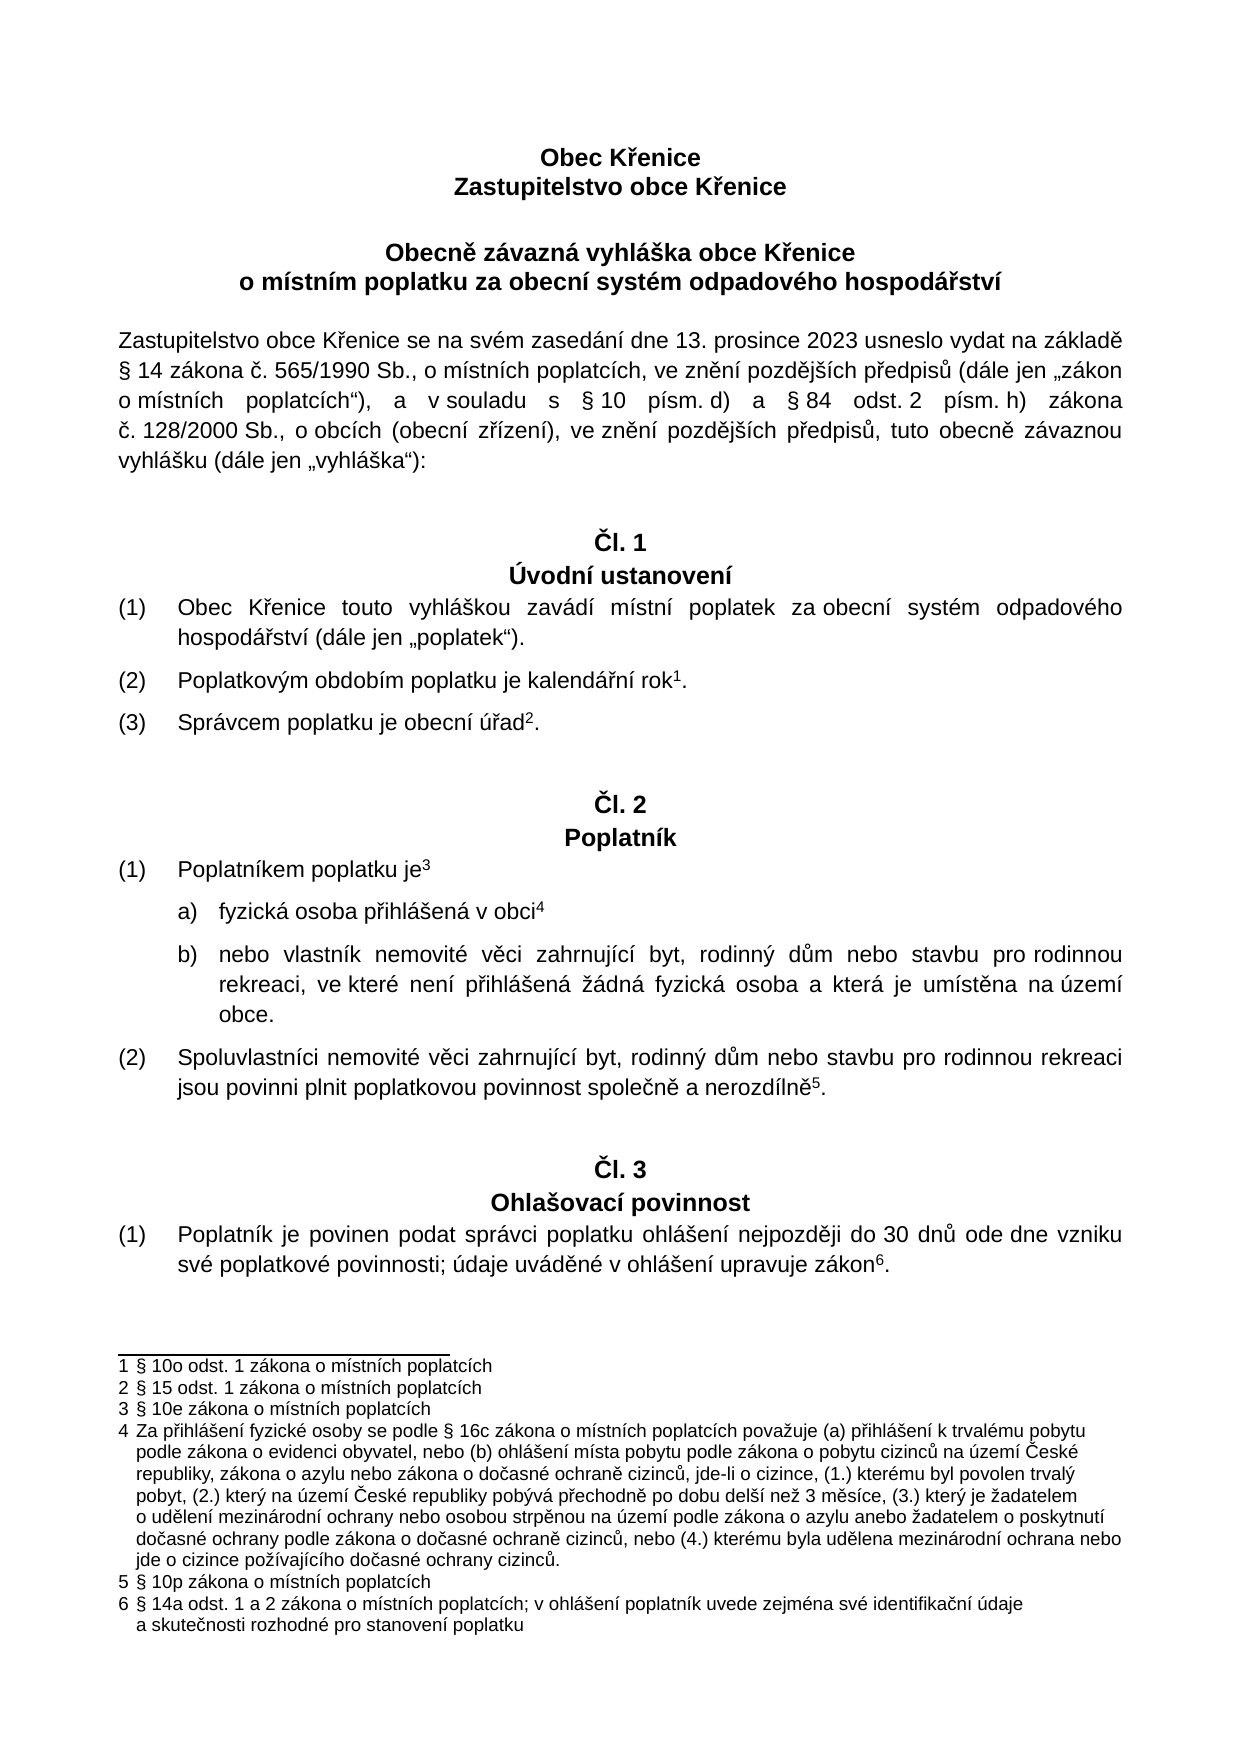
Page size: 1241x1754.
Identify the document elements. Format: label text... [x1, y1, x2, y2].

text Zastupitelstvo obce Křenice se na svém zasedání dne 13. prosince 2023 usneslo vydat na základě § 14 zákona č. 565/1990 Sb., o místních poplatcích, ve znění pozdějších předpisů (dále jen „zákon o místních poplatcích“), a v souladu s § 10 písm. d) a § 84 odst. 2 písm. h) zákona č. 128/2000 Sb., o obcích (obecní zřízení), ve znění pozdějších předpisů, tuto obecně závaznou vyhlášku (dále jen „vyhláška“): [118, 327, 1122, 474]
list fyzická osoba přihlášená v obci [177, 898, 1122, 925]
list § 14a odst. 1 a 2 zákona o místních poplatcích; v ohlášení poplatník uvede zejména své identifikační údaje a skutečnosti rozhodné pro stanovení poplatku [118, 1592, 1122, 1635]
list Správcem poplatku je obecní úřad. [118, 709, 1122, 736]
subtitle Čl. 1 Úvodní ustanovení [118, 528, 1122, 589]
subtitle Čl. 2 Poplatník [118, 789, 1122, 851]
subtitle Obecně závazná vyhláška obce Křenice o místním poplatku za obecní systém odpadového hospodářství [118, 238, 1122, 295]
text Obec Křenice Zastupitelstvo obce Křenice [118, 143, 1122, 201]
list § 10p zákona o místních poplatcích [118, 1571, 1122, 1592]
subtitle Čl. 3 Ohlašovací povinnost [118, 1154, 1122, 1216]
list Poplatníkem poplatku je [118, 856, 1122, 882]
list Spoluvlastníci nemovité věci zahrnující byt, rodinný dům nebo stavbu pro rodinnou rekreaci jsou povinni plnit poplatkovou povinnost společně a nerozdílně. [118, 1044, 1122, 1101]
list nebo vlastník nemovité věci zahrnující byt, rodinný dům nebo stavbu pro rodinnou rekreaci, ve které není přihlášená žádná fyzická osoba a která je umístěna na území obce. [177, 941, 1122, 1028]
list Obec Křenice touto vyhláškou zavádí místní poplatek za obecní systém odpadového hospodářství (dále jen „poplatek“). [118, 594, 1122, 650]
list Poplatník je povinen podat správci poplatku ohlášení nejpozději do 30 dnů ode dne vzniku své poplatkové povinnosti; údaje uváděné v ohlášení upravuje zákon. [118, 1221, 1122, 1277]
list § 10o odst. 1 zákona o místních poplatcích [118, 1355, 1122, 1377]
list Za přihlášení fyzické osoby se podle § 16c zákona o místních poplatcích považuje (a) přihlášení k trvalému pobytu podle zákona o evidenci obyvatel, nebo (b) ohlášení místa pobytu podle zákona o pobytu cizinců na území České republiky, zákona o azylu nebo zákona o dočasné ochraně cizinců, jde-li o cizince, (1.) kterému byl povolen trvalý pobyt, (2.) který na území České republiky pobývá přechodně po dobu delší než 3 měsíce, (3.) který je žadatelem o udělení mezinárodní ochrany nebo osobou strpěnou na území podle zákona o azylu anebo žadatelem o poskytnutí dočasné ochrany podle zákona o dočasné ochraně cizinců, nebo (4.) kterému byla udělena mezinárodní ochrana nebo jde o cizince požívajícího dočasné ochrany cizinců. [118, 1420, 1122, 1571]
list § 15 odst. 1 zákona o místních poplatcích [118, 1377, 1122, 1398]
list Poplatkovým obdobím poplatku je kalendářní rok. [118, 667, 1122, 693]
list § 10e zákona o místních poplatcích [118, 1398, 1122, 1420]
